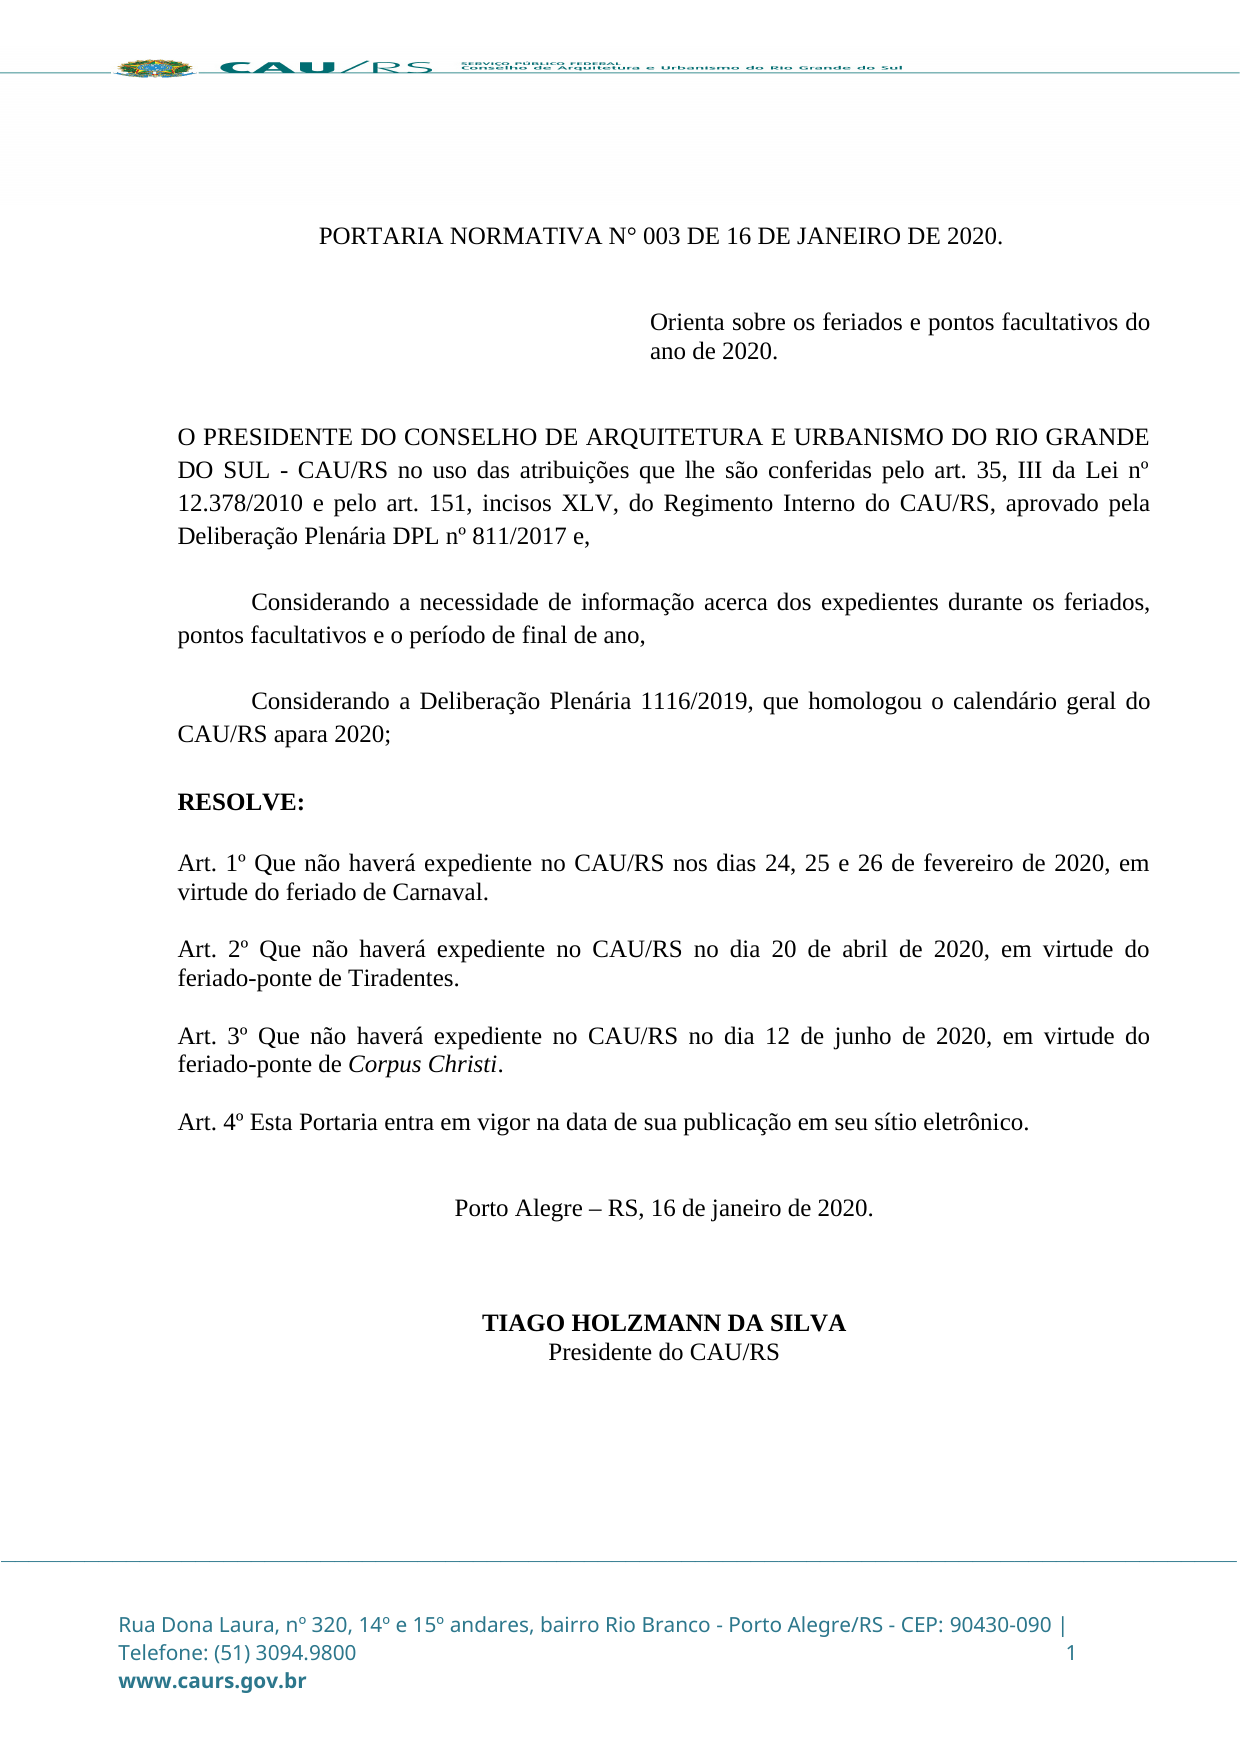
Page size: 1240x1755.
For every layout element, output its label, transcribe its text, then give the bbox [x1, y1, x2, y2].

text Considerando a necessidade de informação acerca dos expedientes durante os feriados, pontos facultativos e o período de final de ano, [177, 587, 1151, 649]
text Presidente do CAU/RS [177, 1337, 1151, 1366]
text Porto Alegre – RS, 16 de janeiro de 2020. [177, 1193, 1151, 1222]
text Art. 3º Que não haverá expediente no CAU/RS no dia 12 de junho de 2020, em virtude do feriado-ponte de Corpus Christi. [177, 1021, 1151, 1078]
text Art. 1º Que não haverá expediente no CAU/RS nos dias 24, 25 e 26 de fevereiro de 2020, em virtude do feriado de Carnaval. [177, 848, 1151, 906]
text TIAGO HOLZMANN DA SILVA [177, 1308, 1151, 1337]
text Considerando a Deliberação Plenária 1116/2019, que homologou o calendário geral do CAU/RS apara 2020; [177, 686, 1151, 748]
text Art. 2º Que não haverá expediente no CAU/RS no dia 20 de abril de 2020, em virtude do feriado-ponte de Tiradentes. [177, 934, 1151, 992]
text Art. 4º Esta Portaria entra em vigor na data de sua publicação em seu sítio eletrônico. [177, 1107, 1151, 1136]
text PORTARIA NORMATIVA N° 003 DE 16 DE JANEIRO DE 2020. [177, 221, 1151, 249]
text RESOLVE: [177, 787, 1151, 815]
text O PRESIDENTE DO CONSELHO DE ARQUITETURA E URBANISMO DO RIO GRANDE DO SUL - CAU/RS no uso das atribuições que lhe são conferidas pelo art. 35, III da Lei nº 12.378/2010 e pelo art. 151, incisos XLV, do Regimento Interno do CAU/RS, aprovado pela Deliberação Plenária DPL nº 811/2017 e, [177, 422, 1151, 550]
text Orienta sobre os feriados e pontos facultativos do ano de 2020. [650, 307, 1151, 364]
